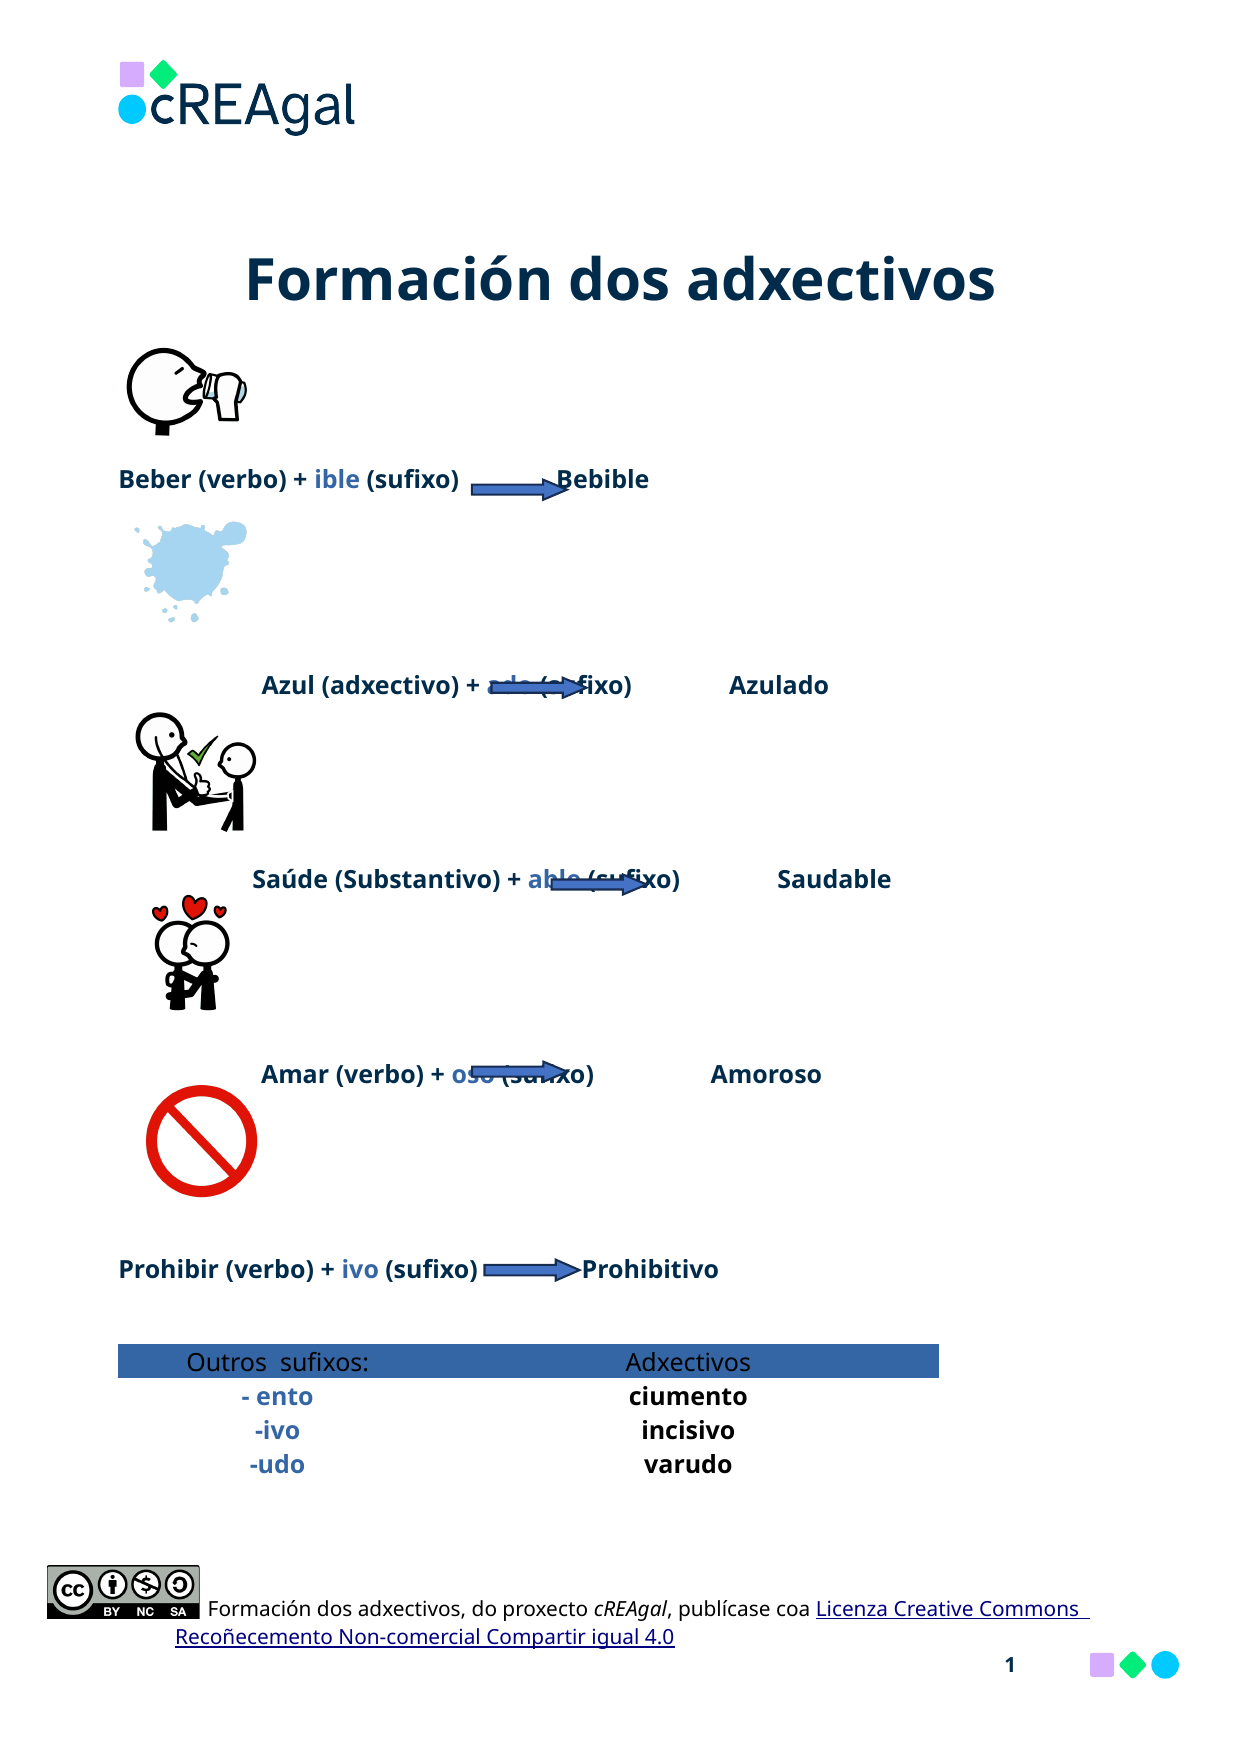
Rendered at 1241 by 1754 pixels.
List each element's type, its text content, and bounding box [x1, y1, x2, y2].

picture [128, 891, 253, 1015]
picture [47, 1565, 200, 1619]
table_cell - ento [118, 1378, 437, 1412]
table_cell ciumento [437, 1378, 939, 1412]
picture [118, 60, 355, 136]
subtitle Formación dos adxectivos [118, 238, 1122, 318]
subtitle Amar (verbo) + oso (sufixo) Amoroso [118, 1057, 1122, 1091]
picture [130, 701, 262, 833]
table_header Adxectivos [437, 1344, 939, 1378]
picture [142, 1082, 261, 1201]
subtitle Azul (adxectivo) + ado (sufixo) Azulado [118, 667, 1122, 701]
table_cell incisivo [437, 1413, 939, 1446]
subtitle Beber (verbo) + ible (sufixo) Bebible [118, 329, 1122, 496]
table_header Outros sufixos: [118, 1344, 437, 1378]
subtitle Saúde (Substantivo) + able (sufixo) Saudable [118, 862, 1122, 896]
subtitle Prohibir (verbo) + ivo (sufixo) Prohibitivo [118, 1251, 1122, 1285]
picture [123, 328, 252, 457]
picture [128, 507, 253, 632]
table_cell varudo [437, 1446, 939, 1481]
table_cell -udo [118, 1446, 437, 1481]
table_cell -ivo [118, 1413, 437, 1446]
